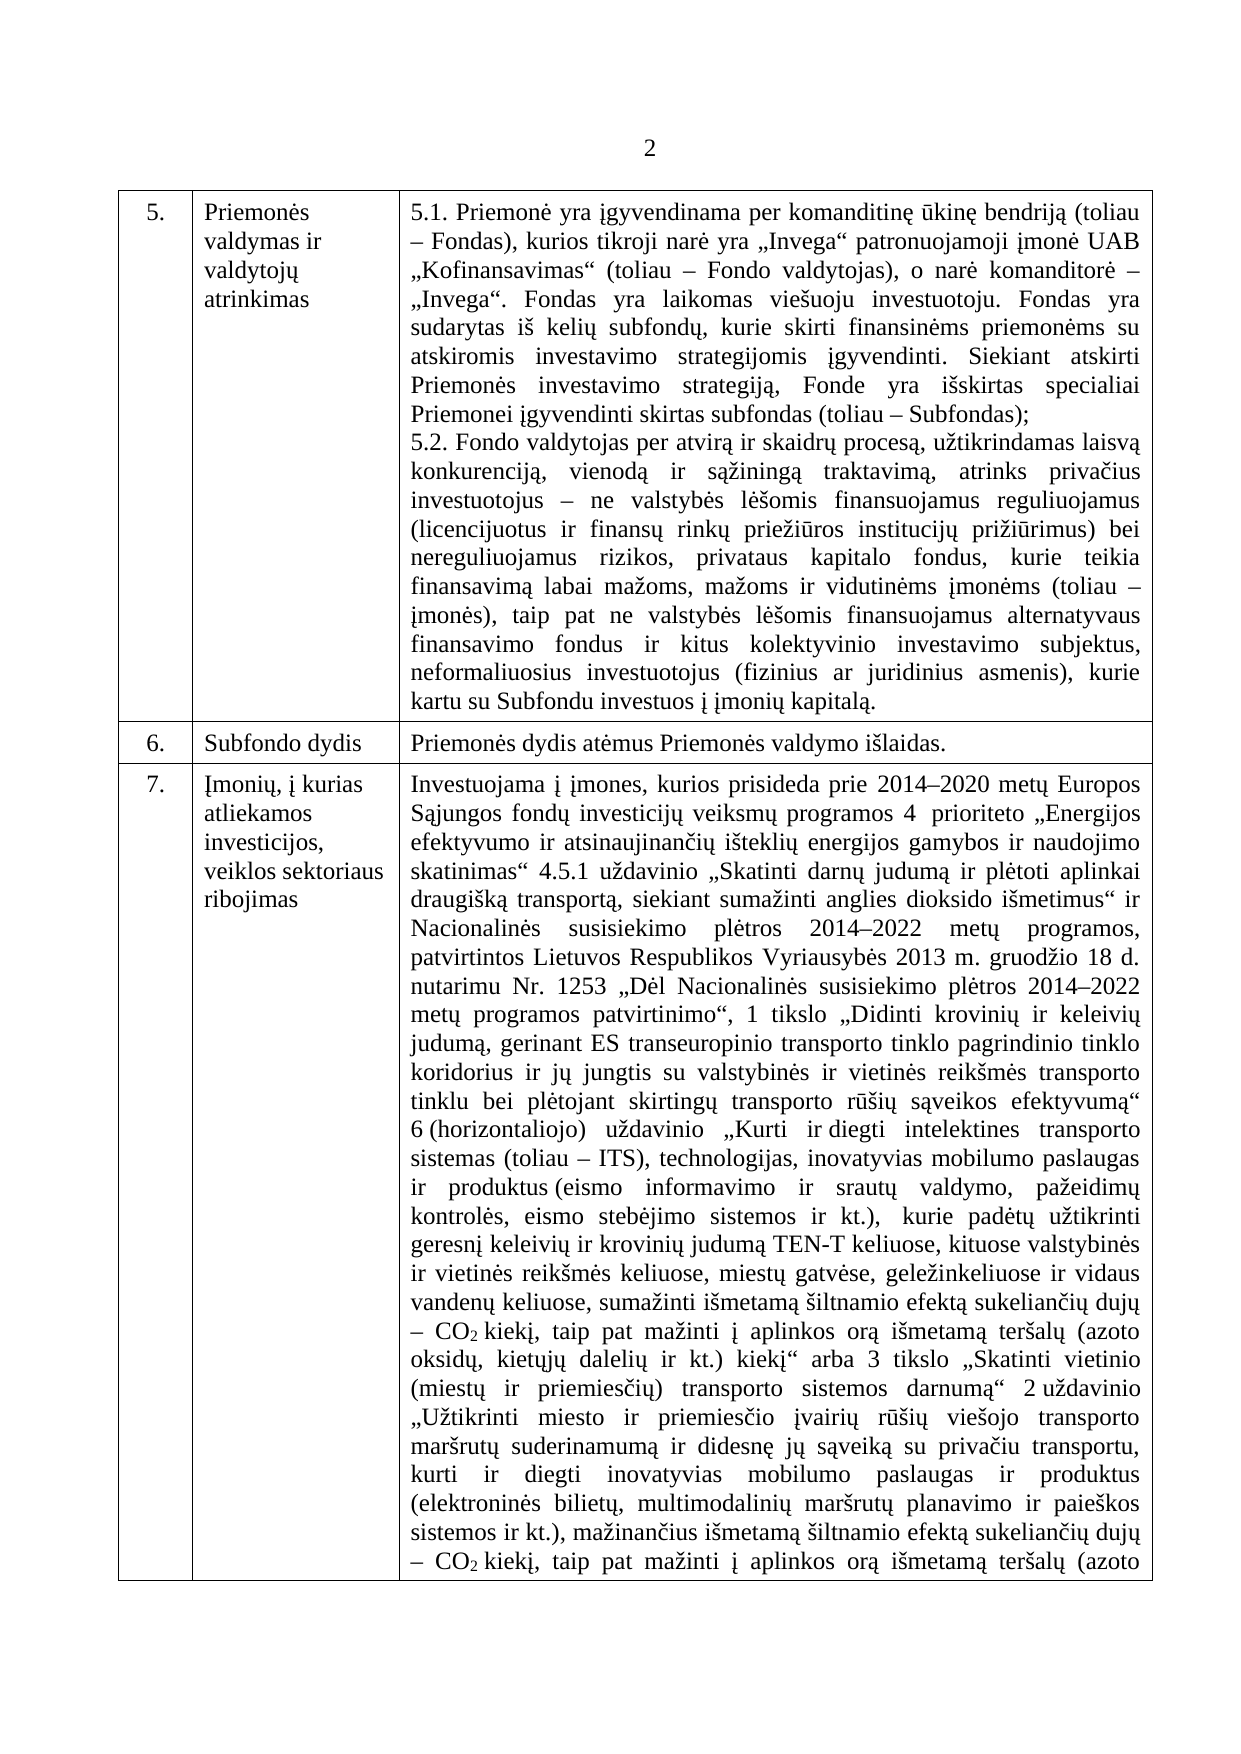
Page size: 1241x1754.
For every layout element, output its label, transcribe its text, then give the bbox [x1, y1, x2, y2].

table_cell Priemonės valdymas ir valdytojų atrinkimas [193, 191, 399, 721]
table_cell Subfondo dydis [193, 722, 399, 762]
table_cell 7. [119, 764, 192, 1580]
table_cell Įmonių, į kurias atliekamos investicijos, veiklos sektoriaus ribojimas [193, 764, 399, 1580]
table_cell Investuojama į įmones, kurios prisideda prie 2014–2020 metų Europos Sąjungos fondų investicijų veiksmų programos 4 prioriteto „Energijos efektyvumo ir atsinaujinančių išteklių energijos gamybos ir naudojimo skatinimas“ 4.5.1 uždavinio „Skatinti darnų judumą ir plėtoti aplinkai draugišką transportą, siekiant sumažinti anglies dioksido išmetimus“ ir Nacionalinės susisiekimo plėtros 2014–2022 metų programos, patvirtintos Lietuvos Respublikos Vyriausybės 2013 m. gruodžio 18 d. nutarimu Nr. 1253 „Dėl Nacionalinės susisiekimo plėtros 2014–2022 metų programos patvirtinimo“, 1 tikslo „Didinti krovinių ir keleivių judumą, gerinant ES transeuropinio transporto tinklo pagrindinio tinklo koridorius ir jų jungtis su valstybinės ir vietinės reikšmės transporto tinklu bei plėtojant skirtingų transporto rūšių sąveikos efektyvumą“ 6 (horizontaliojo) uždavinio „Kurti ir diegti intelektines transporto sistemas (toliau – ITS), technologijas, inovatyvias mobilumo paslaugas ir produktus (eismo informavimo ir srautų valdymo, pažeidimų kontrolės, eismo stebėjimo sistemos ir kt.), kurie padėtų užtikrinti geresnį keleivių ir krovinių judumą TEN-T keliuose, kituose valstybinės ir vietinės reikšmės keliuose, miestų gatvėse, geležinkeliuose ir vidaus vandenų keliuose, sumažinti išmetamą šiltnamio efektą sukeliančių dujų – CO2 kiekį, taip pat mažinti į aplinkos orą išmetamą teršalų (azoto oksidų, kietųjų dalelių ir kt.) kiekį“ arba 3 tikslo „Skatinti vietinio (miestų ir priemiesčių) transporto sistemos darnumą“ 2 uždavinio „Užtikrinti miesto ir priemiesčio įvairių rūšių viešojo transporto maršrutų suderinamumą ir didesnę jų sąveiką su privačiu transportu, kurti ir diegti inovatyvias mobilumo paslaugas ir produktus (elektroninės bilietų, multimodalinių maršrutų planavimo ir paieškos sistemos ir kt.), mažinančius išmetamą šiltnamio efektą sukeliančių dujų – CO2 kiekį, taip pat mažinti į aplinkos orą išmetamą teršalų (azoto [400, 764, 1152, 1580]
table_cell 5.1. Priemonė yra įgyvendinama per komanditinę ūkinę bendriją (toliau – Fondas), kurios tikroji narė yra „Invega“ patronuojamoji įmonė UAB „Kofinansavimas“ (toliau – Fondo valdytojas), o narė komanditorė – „Invega“. Fondas yra laikomas viešuoju investuotoju. Fondas yra sudarytas iš kelių subfondų, kurie skirti finansinėms priemonėms su atskiromis investavimo strategijomis įgyvendinti. Siekiant atskirti Priemonės investavimo strategiją, Fonde yra išskirtas specialiai Priemonei įgyvendinti skirtas subfondas (toliau – Subfondas); 5.2. Fondo valdytojas per atvirą ir skaidrų procesą, užtikrindamas laisvą konkurenciją, vienodą ir sąžiningą traktavimą, atrinks privačius investuotojus – ne valstybės lėšomis finansuojamus reguliuojamus (licencijuotus ir finansų rinkų priežiūros institucijų prižiūrimus) bei nereguliuojamus rizikos, privataus kapitalo fondus, kurie teikia finansavimą labai mažoms, mažoms ir vidutinėms įmonėms (toliau – įmonės), taip pat ne valstybės lėšomis finansuojamus alternatyvaus finansavimo fondus ir kitus kolektyvinio investavimo subjektus, neformaliuosius investuotojus (fizinius ar juridinius asmenis), kurie kartu su Subfondu investuos į įmonių kapitalą. [400, 191, 1152, 721]
table_cell 5. [119, 191, 192, 721]
table_cell 6. [119, 722, 192, 762]
table_cell Priemonės dydis atėmus Priemonės valdymo išlaidas. [400, 722, 1152, 762]
